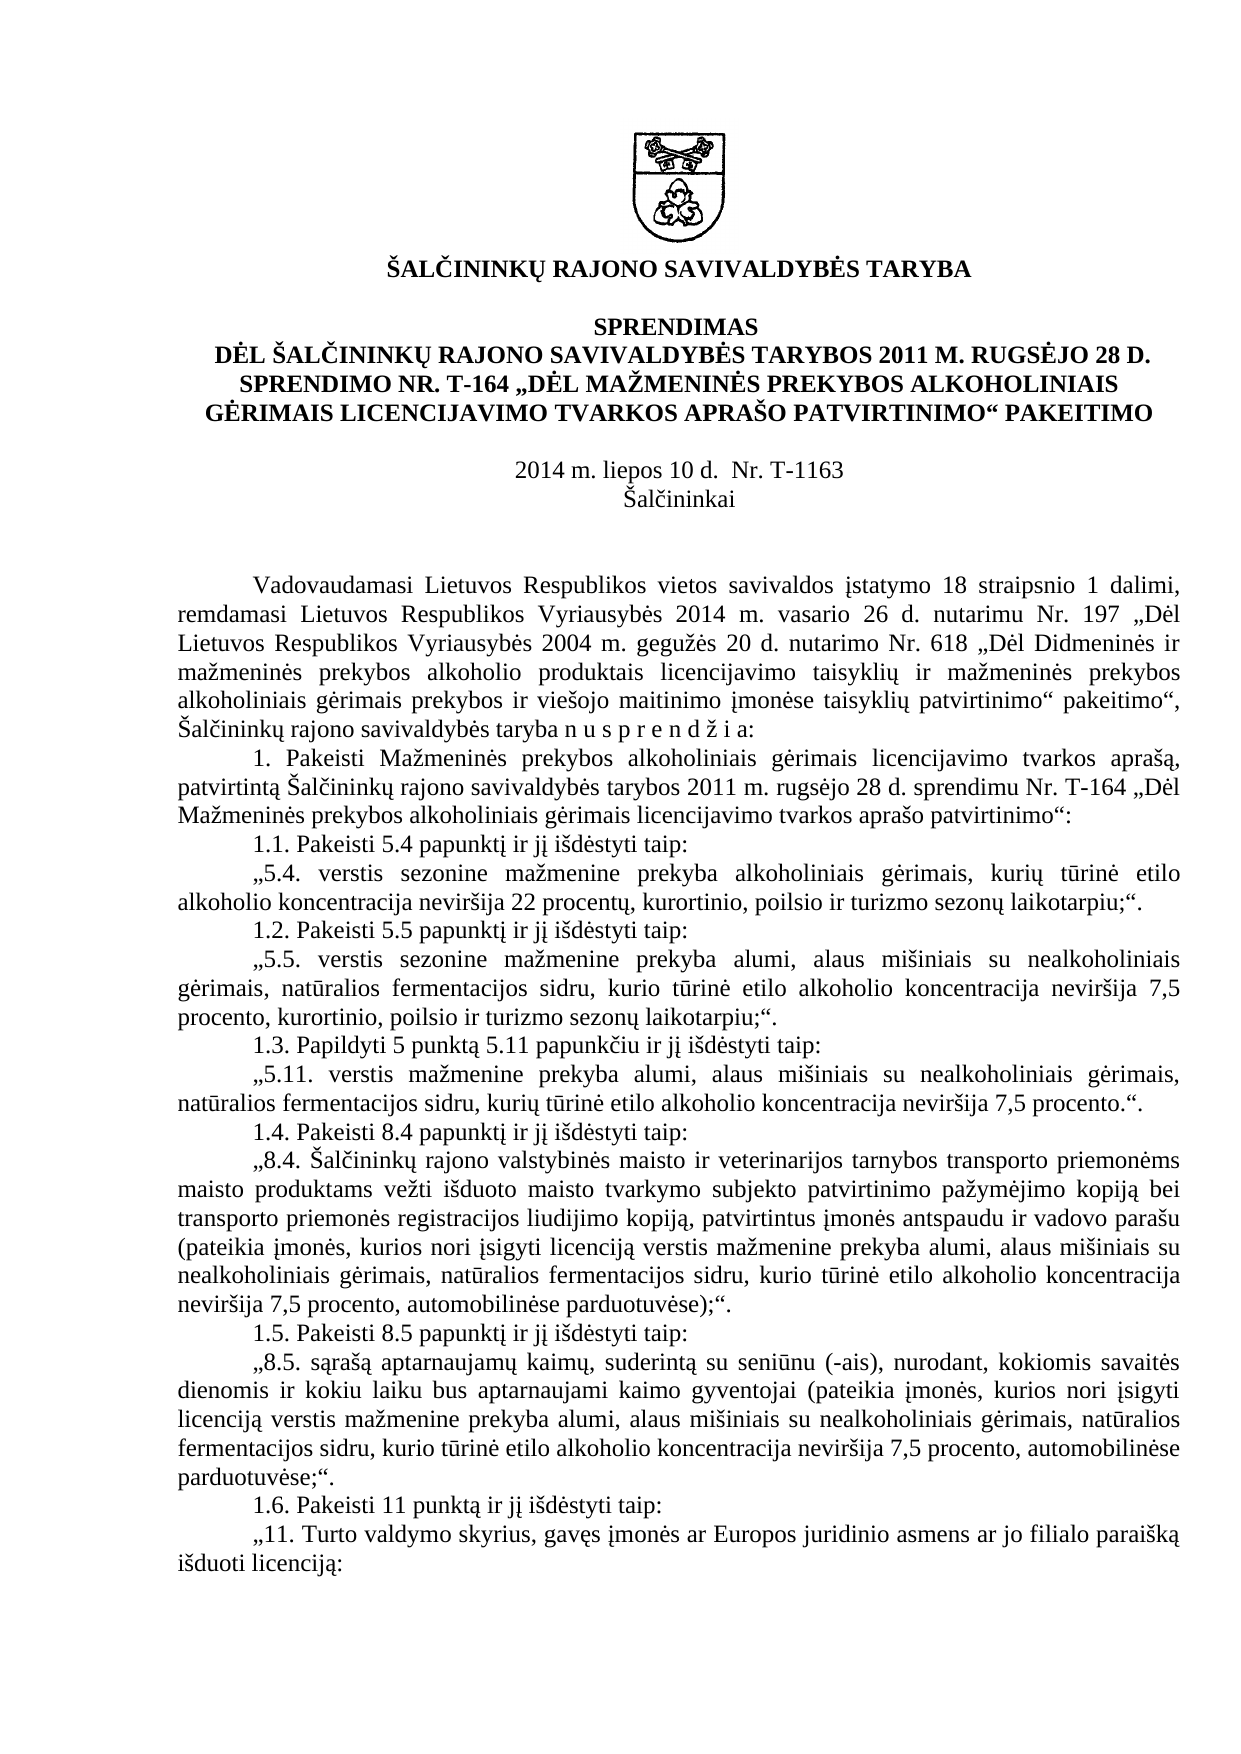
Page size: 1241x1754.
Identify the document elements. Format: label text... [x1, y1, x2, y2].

text „5.5. verstis sezonine mažmenine prekyba alumi, alaus mišiniais su nealkoholiniais gėrimais, natūralios fermentacijos sidru, kurio tūrinė etilo alkoholio koncentracija neviršija 7,5 procento, kurortinio, poilsio ir turizmo sezonų laikotarpiu;“. [177, 944, 1181, 1030]
text ŠALČININKŲ RAJONO SAVIVALDYBĖS TARYBA [177, 254, 1181, 283]
text DĖL ŠALČININKŲ RAJONO SAVIVALDYBĖS TARYBOS 2011 M. RUGSĖJO 28 D. SPRENDIMO NR. T-164 „DĖL MAŽMENINĖS PREKYBOS ALKOHOLINIAIS GĖRIMAIS LICENCIJAVIMO TVARKOS APRAŠO PATVIRTINIMO“ PAKEITIMO [177, 340, 1181, 427]
text 1.1. Pakeisti 5.4 papunktį ir jį išdėstyti taip: [177, 829, 1181, 858]
text „8.5. sąrašą aptarnaujamų kaimų, suderintą su seniūnu (-ais), nurodant, kokiomis savaitės dienomis ir kokiu laiku bus aptarnaujami kaimo gyventojai (pateikia įmonės, kurios nori įsigyti licenciją verstis mažmenine prekyba alumi, alaus mišiniais su nealkoholiniais gėrimais, natūralios fermentacijos sidru, kurio tūrinė etilo alkoholio koncentracija neviršija 7,5 procento, automobilinėse parduotuvėse;“. [177, 1347, 1181, 1490]
text „5.11. verstis mažmenine prekyba alumi, alaus mišiniais su nealkoholiniais gėrimais, natūralios fermentacijos sidru, kurių tūrinė etilo alkoholio koncentracija neviršija 7,5 procento.“. [177, 1059, 1181, 1117]
text Vadovaudamasi Lietuvos Respublikos vietos savivaldos įstatymo 18 straipsnio 1 dalimi, remdamasi Lietuvos Respublikos Vyriausybės 2014 m. vasario 26 d. nutarimu Nr. 197 „Dėl Lietuvos Respublikos Vyriausybės 2004 m. gegužės 20 d. nutarimo Nr. 618 „Dėl Didmeninės ir mažmeninės prekybos alkoholio produktais licencijavimo taisyklių ir mažmeninės prekybos alkoholiniais gėrimais prekybos ir viešojo maitinimo įmonėse taisyklių patvirtinimo“ pakeitimo“, Šalčininkų rajono savivaldybės taryba n u s p r e n d ž i a: [177, 570, 1181, 743]
text 2014 m. liepos 10 d. Nr. T-1163 [177, 455, 1181, 484]
text 1.6. Pakeisti 11 punktą ir jį išdėstyti taip: [177, 1490, 1181, 1519]
text 1. Pakeisti Mažmeninės prekybos alkoholiniais gėrimais licencijavimo tvarkos aprašą, patvirtintą Šalčininkų rajono savivaldybės tarybos 2011 m. rugsėjo 28 d. sprendimu Nr. T-164 „Dėl Mažmeninės prekybos alkoholiniais gėrimais licencijavimo tvarkos aprašo patvirtinimo“: [177, 743, 1181, 829]
text 1.5. Pakeisti 8.5 papunktį ir jį išdėstyti taip: [177, 1318, 1181, 1347]
text 1.2. Pakeisti 5.5 papunktį ir jį išdėstyti taip: [177, 915, 1181, 944]
text 1.4. Pakeisti 8.4 papunktį ir jį išdėstyti taip: [177, 1117, 1181, 1145]
text Šalčininkai [177, 484, 1181, 513]
text 1.3. Papildyti 5 punktą 5.11 papunkčiu ir jį išdėstyti taip: [177, 1030, 1181, 1059]
text „11. Turto valdymo skyrius, gavęs įmonės ar Europos juridinio asmens ar jo filialo paraišką išduoti licenciją: [177, 1519, 1181, 1577]
text „5.4. verstis sezonine mažmenine prekyba alkoholiniais gėrimais, kurių tūrinė etilo alkoholio koncentracija neviršija 22 procentų, kurortinio, poilsio ir turizmo sezonų laikotarpiu;“. [177, 858, 1181, 915]
text SPRENDIMAS [177, 312, 1181, 340]
text „8.4. Šalčininkų rajono valstybinės maisto ir veterinarijos tarnybos transporto priemonėms maisto produktams vežti išduoto maisto tvarkymo subjekto patvirtinimo pažymėjimo kopiją bei transporto priemonės registracijos liudijimo kopiją, patvirtintus įmonės antspaudu ir vadovo parašu (pateikia įmonės, kurios nori įsigyti licenciją verstis mažmenine prekyba alumi, alaus mišiniais su nealkoholiniais gėrimais, natūralios fermentacijos sidru, kurio tūrinė etilo alkoholio koncentracija neviršija 7,5 procento, automobilinėse parduotuvėse);“. [177, 1145, 1181, 1318]
